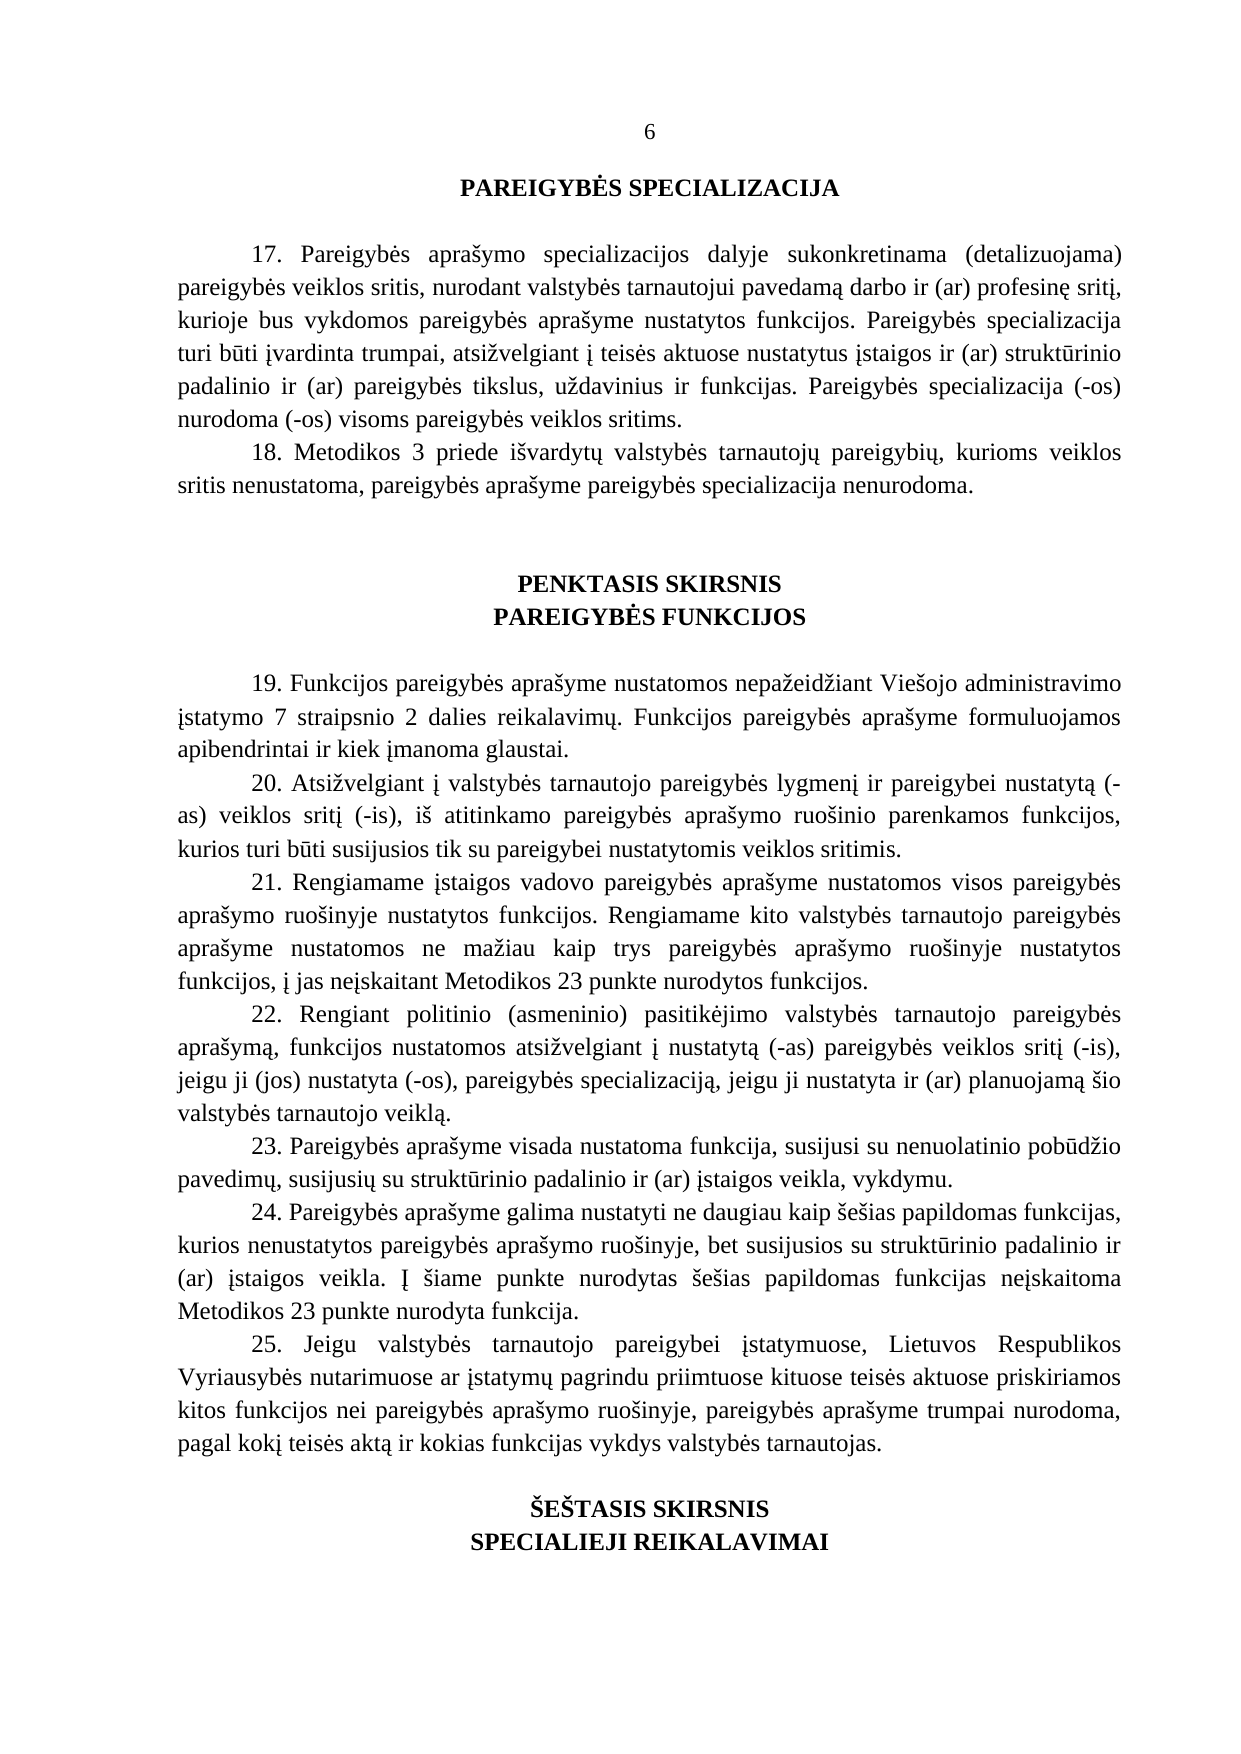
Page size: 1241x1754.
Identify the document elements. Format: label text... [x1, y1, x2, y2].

text ŠEŠTASIS SKIRSNIS [177, 1494, 1122, 1523]
text 25. Jeigu valstybės tarnautojo pareigybei įstatymuose, Lietuvos Respublikos Vyriausybės nutarimuose ar įstatymų pagrindu priimtuose kituose teisės aktuose priskiriamos kitos funkcijos nei pareigybės aprašymo ruošinyje, pareigybės aprašyme trumpai nurodoma, pagal kokį teisės aktą ir kokias funkcijas vykdys valstybės tarnautojas. [177, 1329, 1122, 1457]
text 20. Atsižvelgiant į valstybės tarnautojo pareigybės lygmenį ir pareigybei nustatytą (-as) veiklos sritį (-is), iš atitinkamo pareigybės aprašymo ruošinio parenkamos funkcijos, kurios turi būti susijusios tik su pareigybei nustatytomis veiklos sritimis. [177, 768, 1122, 862]
text 17. Pareigybės aprašymo specializacijos dalyje sukonkretinama (detalizuojama) pareigybės veiklos sritis, nurodant valstybės tarnautojui pavedamą darbo ir (ar) profesinę sritį, kurioje bus vykdomos pareigybės aprašyme nustatytos funkcijos. Pareigybės specializacija turi būti įvardinta trumpai, atsižvelgiant į teisės aktuose nustatytus įstaigos ir (ar) struktūrinio padalinio ir (ar) pareigybės tikslus, uždavinius ir funkcijas. Pareigybės specializacija (-os) nurodoma (-os) visoms pareigybės veiklos sritims. [177, 239, 1122, 433]
text 21. Rengiamame įstaigos vadovo pareigybės aprašyme nustatomos visos pareigybės aprašymo ruošinyje nustatytos funkcijos. Rengiamame kito valstybės tarnautojo pareigybės aprašyme nustatomos ne mažiau kaip trys pareigybės aprašymo ruošinyje nustatytos funkcijos, į jas neįskaitant Metodikos 23 punkte nurodytos funkcijos. [177, 867, 1122, 994]
text 18. Metodikos 3 priede išvardytų valstybės tarnautojų pareigybių, kurioms veiklos sritis nenustatoma, pareigybės aprašyme pareigybės specializacija nenurodoma. [177, 437, 1122, 499]
text 24. Pareigybės aprašyme galima nustatyti ne daugiau kaip šešias papildomas funkcijas, kurios nenustatytos pareigybės aprašymo ruošinyje, bet susijusios su struktūrinio padalinio ir (ar) įstaigos veikla. Į šiame punkte nurodytas šešias papildomas funkcijas neįskaitoma Metodikos 23 punkte nurodyta funkcija. [177, 1197, 1122, 1325]
text SPECIALIEJI REIKALAVIMAI [177, 1527, 1122, 1556]
text PENKTASIS SKIRSNIS [177, 569, 1122, 598]
text 19. Funkcijos pareigybės aprašyme nustatomos nepažeidžiant Viešojo administravimo įstatymo 7 straipsnio 2 dalies reikalavimų. Funkcijos pareigybės aprašyme formuluojamos apibendrintai ir kiek įmanoma glaustai. [177, 668, 1122, 763]
text PAREIGYBĖS SPECIALIZACIJA [177, 173, 1122, 202]
text PAREIGYBĖS FUNKCIJOS [177, 602, 1122, 631]
text 22. Rengiant politinio (asmeninio) pasitikėjimo valstybės tarnautojo pareigybės aprašymą, funkcijos nustatomos atsižvelgiant į nustatytą (-as) pareigybės veiklos sritį (-is), jeigu ji (jos) nustatyta (-os), pareigybės specializaciją, jeigu ji nustatyta ir (ar) planuojamą šio valstybės tarnautojo veiklą. [177, 999, 1122, 1127]
text 23. Pareigybės aprašyme visada nustatoma funkcija, susijusi su nenuolatinio pobūdžio pavedimų, susijusių su struktūrinio padalinio ir (ar) įstaigos veikla, vykdymu. [177, 1131, 1122, 1193]
